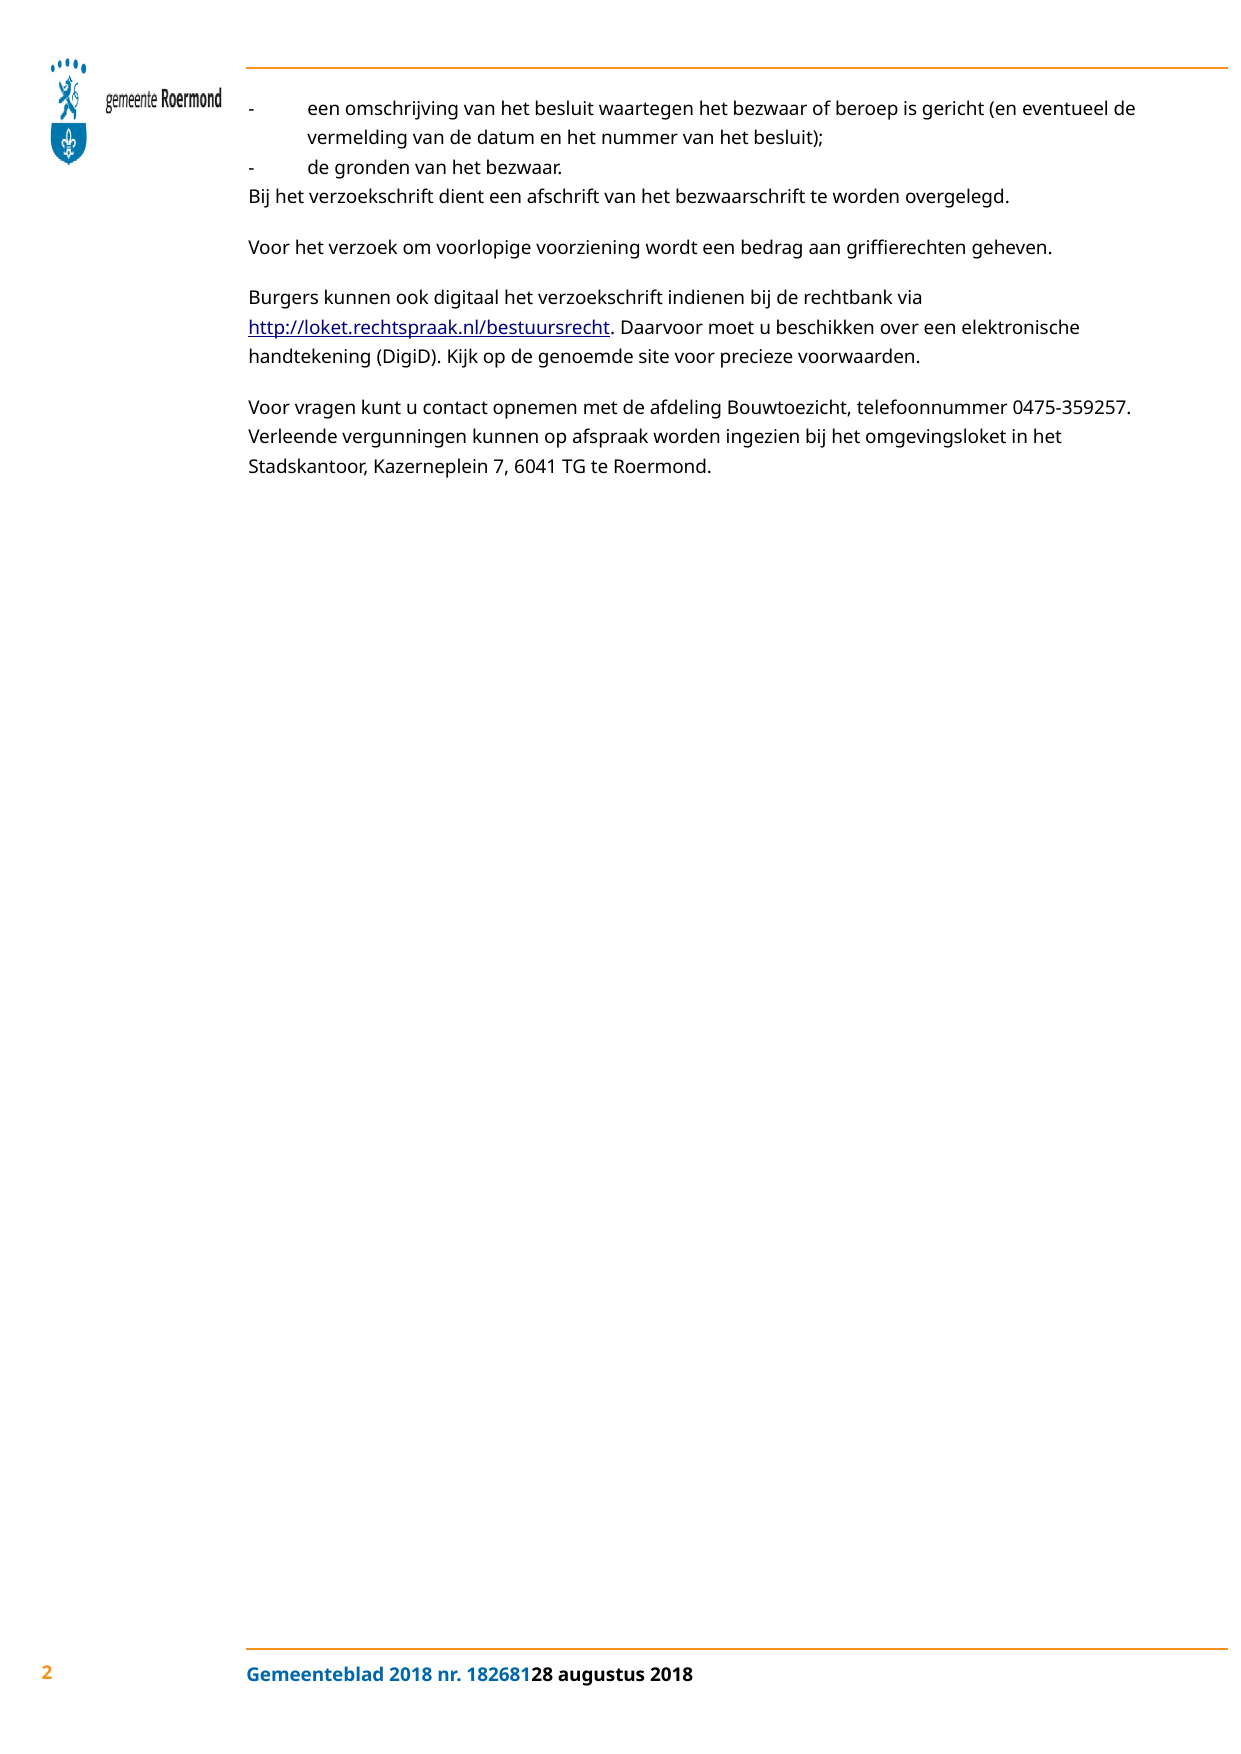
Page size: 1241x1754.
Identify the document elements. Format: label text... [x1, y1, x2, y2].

picture [41, 47, 231, 172]
text Voor vragen kunt u contact opnemen met de afdeling Bouwtoezicht, telefoonnummer 0475-359257. Verleende vergunningen kunnen op afspraak worden ingezien bij het omgevingsloket in het Stadskantoor, Kazerneplein 7, 6041 TG te Roermond. [248, 394, 1152, 479]
list de gronden van het bezwaar. [248, 154, 1152, 180]
list een omschrijving van het besluit waartegen het bezwaar of beroep is gericht (en eventueel de vermelding van de datum en het nummer van het besluit); [248, 95, 1152, 150]
text Voor het verzoek om voorlopige voorziening wordt een bedrag aan griffierechten geheven. [248, 234, 1152, 260]
text Bij het verzoekschrift dient een afschrift van het bezwaarschrift te worden overgelegd. [248, 183, 1152, 209]
text Burgers kunnen ook digitaal het verzoekschrift indienen bij de rechtbank via http://loket.rechtspraak.nl/bestuursrecht. Daarvoor moet u beschikken over een elektronische handtekening (DigiD). Kijk op de genoemde site voor precieze voorwaarden. [248, 284, 1152, 369]
